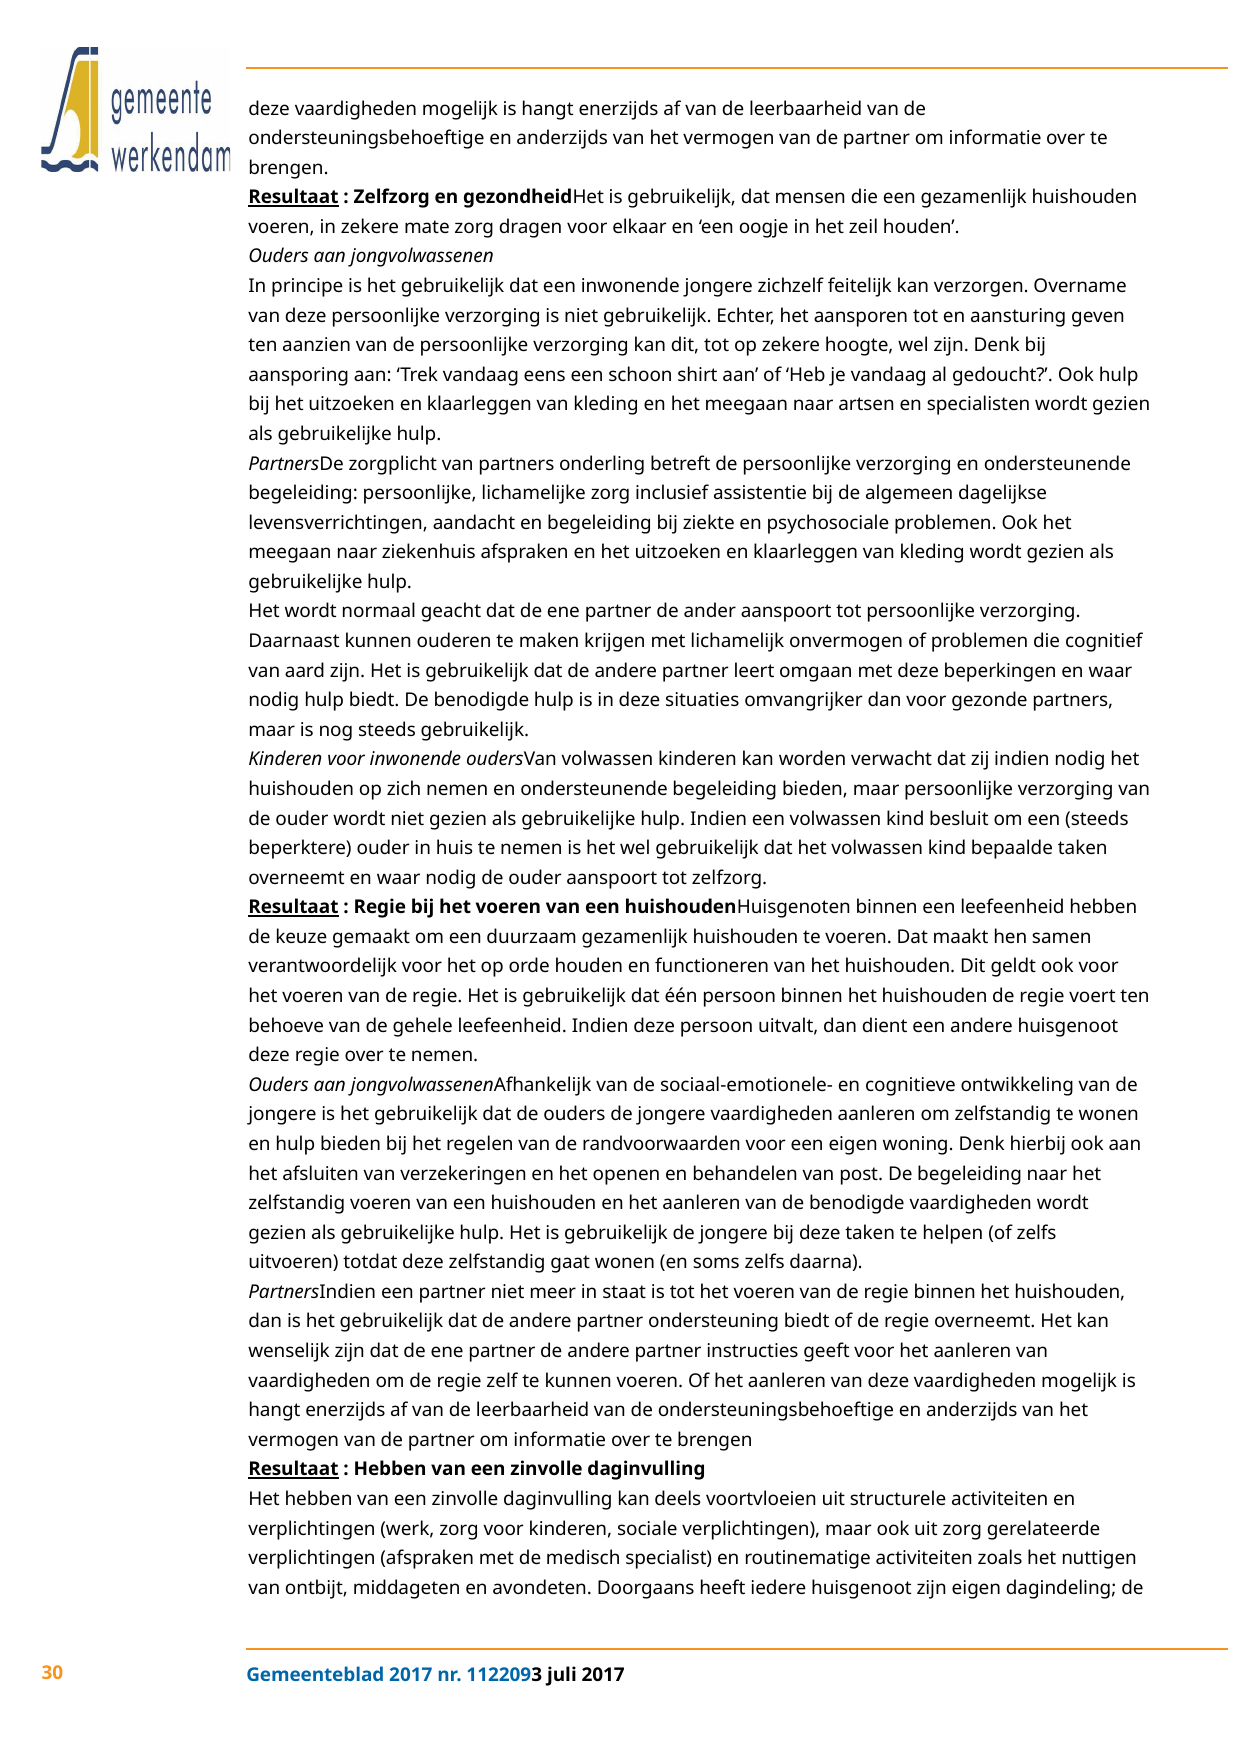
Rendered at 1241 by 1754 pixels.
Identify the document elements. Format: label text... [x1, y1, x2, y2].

text Resultaat : Regie bij het voeren van een huishoudenHuisgenoten binnen een leefeenheid hebben de keuze gemaakt om een duurzaam gezamenlijk huishouden te voeren. Dat maakt hen samen verantwoordelijk voor het op orde houden en functioneren van het huishouden. Dit geldt ook voor het voeren van de regie. Het is gebruikelijk dat één persoon binnen het huishouden de regie voert ten behoeve van de gehele leefeenheid. Indien deze persoon uitvalt, dan dient een andere huisgenoot deze regie over te nemen. [248, 893, 1152, 1067]
picture [41, 47, 231, 172]
text Ouders aan jongvolwassenenAfhankelijk van de sociaal-emotionele- en cognitieve ontwikkeling van de jongere is het gebruikelijk dat de ouders de jongere vaardigheden aanleren om zelfstandig te wonen en hulp bieden bij het regelen van de randvoorwaarden voor een eigen woning. Denk hierbij ook aan het afsluiten van verzekeringen en het openen en behandelen van post. De begeleiding naar het zelfstandig voeren van een huishouden en het aanleren van de benodigde vaardigheden wordt gezien als gebruikelijke hulp. Het is gebruikelijk de jongere bij deze taken te helpen (of zelfs uitvoeren) totdat deze zelfstandig gaat wonen (en soms zelfs daarna). [248, 1071, 1152, 1274]
text Ouders aan jongvolwassenen [248, 243, 1152, 268]
text deze vaardigheden mogelijk is hangt enerzijds af van de leerbaarheid van de ondersteuningsbehoeftige en anderzijds van het vermogen van de partner om informatie over te brengen. [248, 95, 1152, 180]
text Het hebben van een zinvolle daginvulling kan deels voortvloeien uit structurele activiteiten en verplichtingen (werk, zorg voor kinderen, sociale verplichtingen), maar ook uit zorg gerelateerde verplichtingen (afspraken met de medisch specialist) en routinematige activiteiten zoals het nuttigen van ontbijt, middageten en avondeten. Doorgaans heeft iedere huisgenoot zijn eigen dagindeling; de [248, 1485, 1152, 1600]
text In principe is het gebruikelijk dat een inwonende jongere zichzelf feitelijk kan verzorgen. Overname van deze persoonlijke verzorging is niet gebruikelijk. Echter, het aansporen tot en aansturing geven ten aanzien van de persoonlijke verzorging kan dit, tot op zekere hoogte, wel zijn. Denk bij aansporing aan: ‘Trek vandaag eens een schoon shirt aan’ of ‘Heb je vandaag al gedoucht?’. Ook hulp bij het uitzoeken en klaarleggen van kleding en het meegaan naar artsen en specialisten wordt gezien als gebruikelijke hulp. [248, 272, 1152, 446]
text Resultaat : Hebben van een zinvolle daginvulling [248, 1456, 1152, 1481]
text PartnersIndien een partner niet meer in staat is tot het voeren van de regie binnen het huishouden, dan is het gebruikelijk dat de andere partner ondersteuning biedt of de regie overneemt. Het kan wenselijk zijn dat de ene partner de andere partner instructies geeft voor het aanleren van vaardigheden om de regie zelf te kunnen voeren. Of het aanleren van deze vaardigheden mogelijk is hangt enerzijds af van de leerbaarheid van de ondersteuningsbehoeftige en anderzijds van het vermogen van de partner om informatie over te brengen [248, 1278, 1152, 1452]
text PartnersDe zorgplicht van partners onderling betreft de persoonlijke verzorging en ondersteunende begeleiding: persoonlijke, lichamelijke zorg inclusief assistentie bij de algemeen dagelijkse levensverrichtingen, aandacht en begeleiding bij ziekte en psychosociale problemen. Ook het meegaan naar ziekenhuis afspraken en het uitzoeken en klaarleggen van kleding wordt gezien als gebruikelijke hulp. [248, 450, 1152, 594]
text Kinderen voor inwonende oudersVan volwassen kinderen kan worden verwacht dat zij indien nodig het huishouden op zich nemen en ondersteunende begeleiding bieden, maar persoonlijke verzorging van de ouder wordt niet gezien als gebruikelijke hulp. Indien een volwassen kind besluit om een (steeds beperktere) ouder in huis te nemen is het wel gebruikelijk dat het volwassen kind bepaalde taken overneemt en waar nodig de ouder aanspoort tot zelfzorg. [248, 746, 1152, 890]
text Het wordt normaal geacht dat de ene partner de ander aanspoort tot persoonlijke verzorging. Daarnaast kunnen ouderen te maken krijgen met lichamelijk onvermogen of problemen die cognitief van aard zijn. Het is gebruikelijk dat de andere partner leert omgaan met deze beperkingen en waar nodig hulp biedt. De benodigde hulp is in deze situaties omvangrijker dan voor gezonde partners, maar is nog steeds gebruikelijk. [248, 598, 1152, 742]
text Resultaat : Zelfzorg en gezondheidHet is gebruikelijk, dat mensen die een gezamenlijk huishouden voeren, in zekere mate zorg dragen voor elkaar en ‘een oogje in het zeil houden’. [248, 183, 1152, 239]
